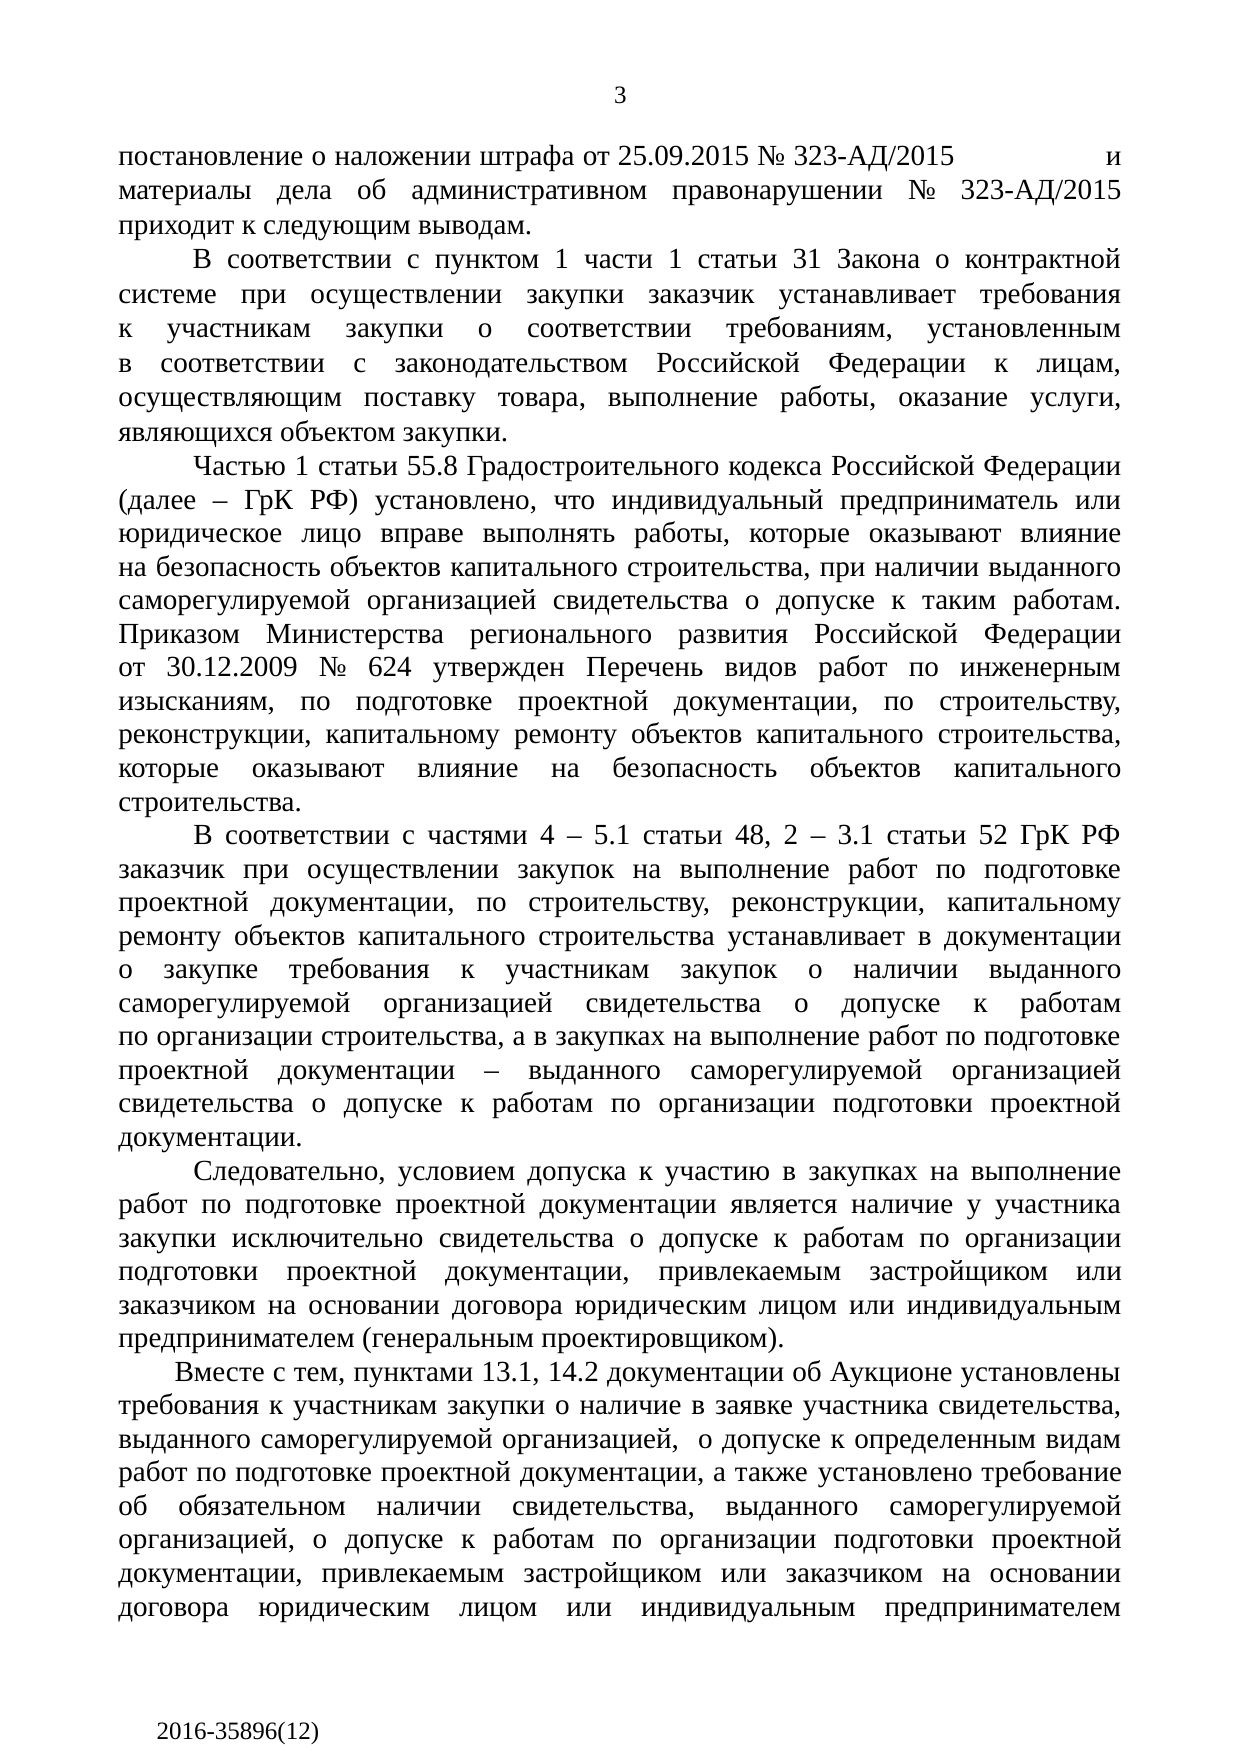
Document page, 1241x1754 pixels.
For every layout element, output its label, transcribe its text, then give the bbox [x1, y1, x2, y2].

text Следовательно, условием допуска к участию в закупках на выполнение работ по подготовке проектной документации является наличие у участника закупки исключительно свидетельства о допуске к работам по организации подготовки проектной документации, привлекаемым застройщиком или заказчиком на основании договора юридическим лицом или индивидуальным предпринимателем (генеральным проектировщиком). [118, 1153, 1122, 1354]
text В соответствии с частями 4 – 5.1 статьи 48, 2 – 3.1 статьи 52 ГрК РФ заказчик при осуществлении закупок на выполнение работ по подготовке проектной документации, по строительству, реконструкции, капитальному ремонту объектов капитального строительства устанавливает в документации о закупке требования к участникам закупок о наличии выданного саморегулируемой организацией свидетельства о допуске к работам по организации строительства, а в закупках на выполнение работ по подготовке проектной документации – выданного саморегулируемой организацией свидетельства о допуске к работам по организации подготовки проектной документации. [118, 817, 1122, 1153]
text В соответствии с пунктом 1 части 1 статьи 31 Закона о контрактной системе при осуществлении закупки заказчик устанавливает требования к участникам закупки о соответствии требованиям, установленным в соответствии с законодательством Российской Федерации к лицам, осуществляющим поставку товара, выполнение работы, оказание услуги, являющихся объектом закупки. [118, 241, 1122, 447]
text Вместе с тем, пунктами 13.1, 14.2 документации об Аукционе установлены требования к участникам закупки о наличие в заявке участника свидетельства, выданного саморегулируемой организацией, о допуске к определенным видам работ по подготовке проектной документации, а также установлено требование об обязательном наличии свидетельства, выданного саморегулируемой организацией, о допуске к работам по организации подготовки проектной документации, привлекаемым застройщиком или заказчиком на основании договора юридическим лицом или индивидуальным предпринимателем [118, 1354, 1122, 1622]
text постановление о наложении штрафа от 25.09.2015 № 323-АД/2015 и материалы дела об административном правонарушении № 323-АД/2015 приходит к следующим выводам. [118, 138, 1122, 240]
text Частью 1 статьи 55.8 Градостроительного кодекса Российской Федерации (далее – ГрК РФ) установлено, что индивидуальный предприниматель или юридическое лицо вправе выполнять работы, которые оказывают влияние на безопасность объектов капитального строительства, при наличии выданного саморегулируемой организацией свидетельства о допуске к таким работам. Приказом Министерства регионального развития Российской Федерации от 30.12.2009 № 624 утвержден Перечень видов работ по инженерным изысканиям, по подготовке проектной документации, по строительству, реконструкции, капитальному ремонту объектов капитального строительства, которые оказывают влияние на безопасность объектов капитального строительства. [118, 448, 1122, 817]
